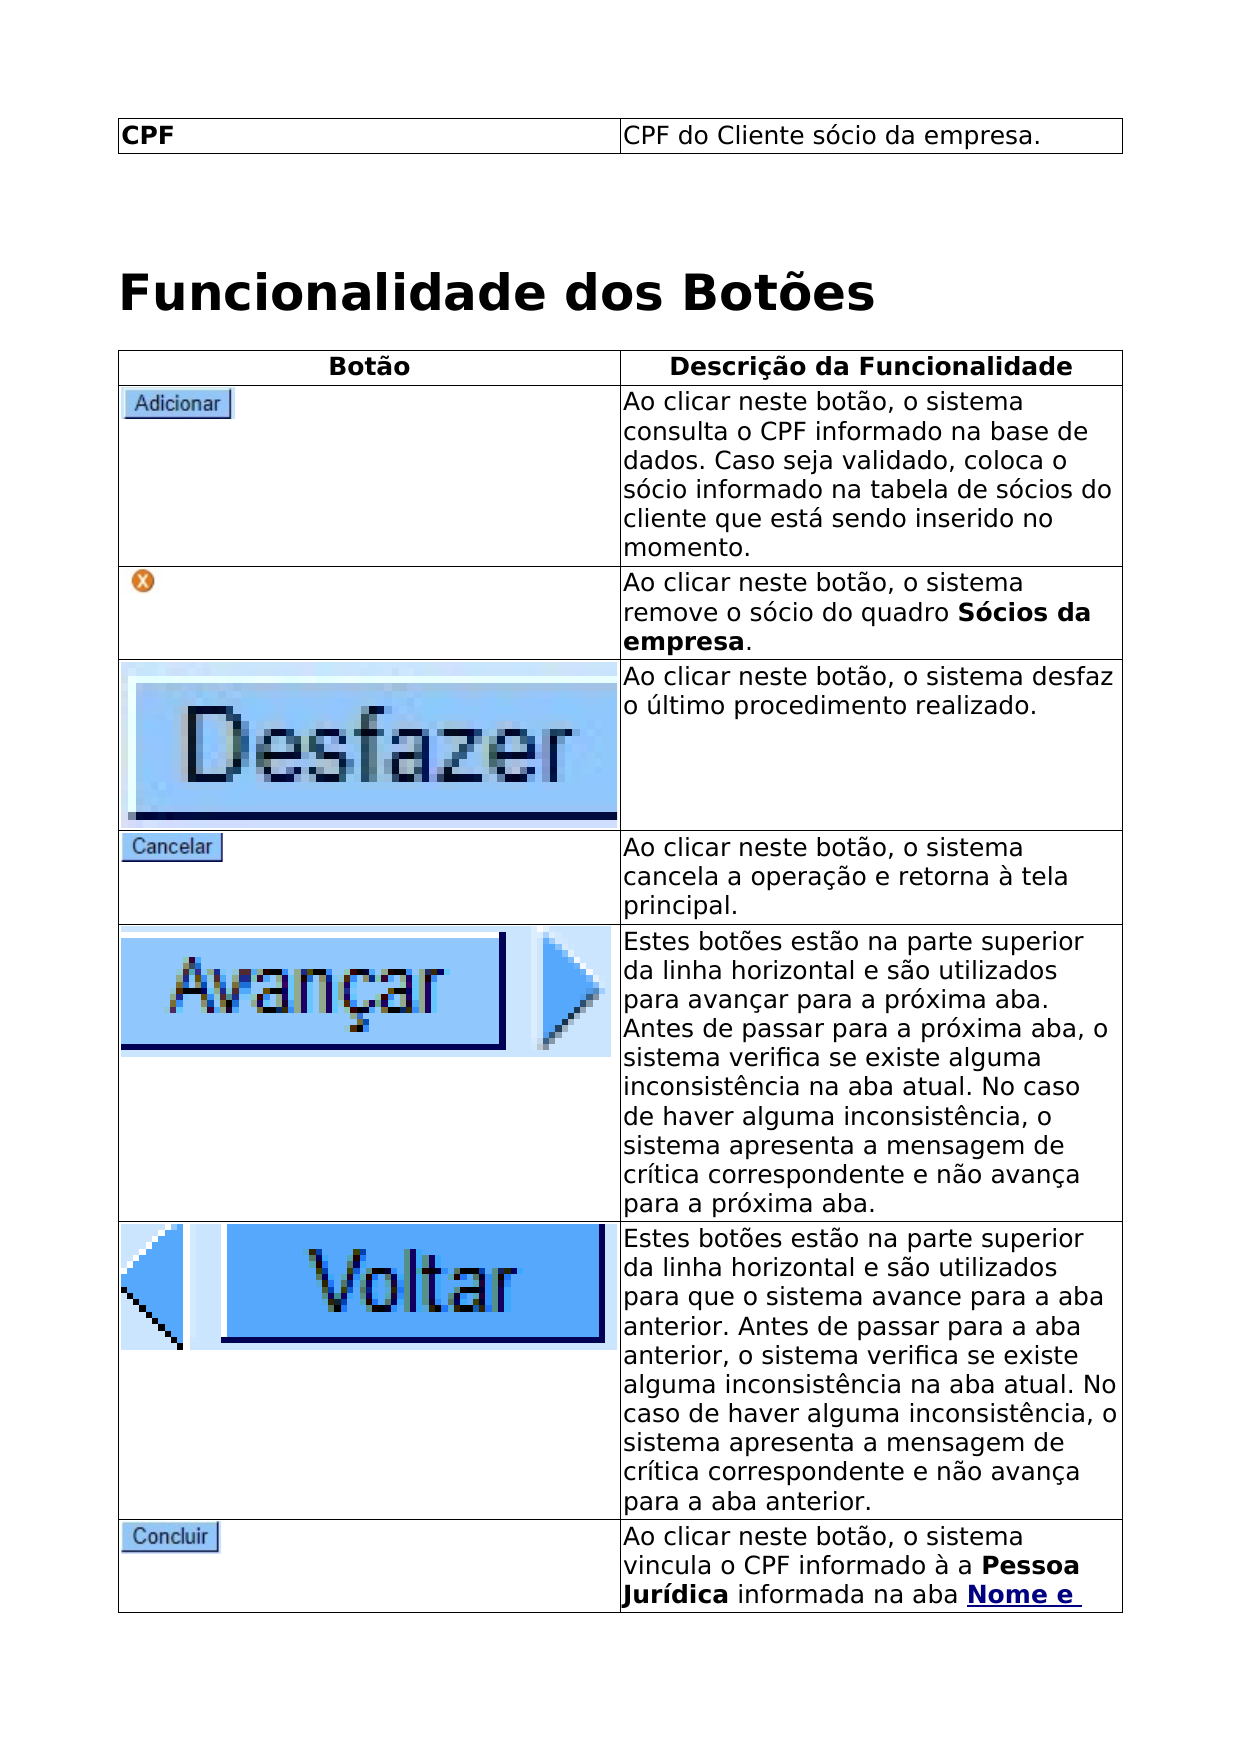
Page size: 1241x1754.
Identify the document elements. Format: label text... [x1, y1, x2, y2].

table_cell Ao clicar neste botão, o sistema remove o sócio do quadro Sócios da empresa. [621, 567, 1122, 659]
table_cell Ao clicar neste botão, o sistema consulta o CPF informado na base de dados. Caso seja validado, coloca o sócio informado na tabela de sócios do cliente que está sendo inserido no momento. [621, 386, 1122, 566]
table_header Descrição da Funcionalidade [621, 351, 1122, 384]
table_header Botão [119, 351, 620, 384]
picture [121, 1521, 222, 1554]
table_cell Ao clicar neste botão, o sistema vincula o CPF informado à a Pessoa Jurídica informada na aba Nome e [621, 1520, 1122, 1612]
table_cell [119, 1520, 620, 1612]
picture [121, 387, 236, 419]
table_cell [119, 386, 620, 566]
picture [121, 1224, 618, 1350]
picture [121, 662, 618, 828]
table_cell Estes botões estão na parte superior da linha horizontal e são utilizados para avançar para a próxima aba. Antes de passar para a próxima aba, o sistema verifica se existe alguma inconsistência na aba atual. No caso de haver alguma inconsistência, o sistema apresenta a mensagem de crítica correspondente e não avança para a próxima aba. [621, 925, 1122, 1221]
table_cell CPF [119, 119, 620, 153]
picture [121, 568, 164, 594]
table_cell Ao clicar neste botão, o sistema desfaz o último procedimento realizado. [621, 660, 1122, 830]
table_cell CPF do Cliente sócio da empresa. [621, 119, 1122, 153]
subtitle Funcionalidade dos Botões [118, 264, 1122, 322]
table_cell Estes botões estão na parte superior da linha horizontal e são utilizados para que o sistema avance para a aba anterior. Antes de passar para a aba anterior, o sistema verifica se existe alguma inconsistência na aba atual. No caso de haver alguma inconsistência, o sistema apresenta a mensagem de crítica correspondente e não avança para a aba anterior. [621, 1222, 1122, 1519]
table_cell [119, 567, 620, 659]
table_cell Ao clicar neste botão, o sistema cancela a operação e retorna à tela principal. [621, 831, 1122, 924]
table_cell [119, 925, 620, 1221]
picture [121, 926, 618, 1057]
table_cell [119, 1222, 620, 1519]
picture [121, 833, 223, 862]
table_cell [119, 831, 620, 924]
